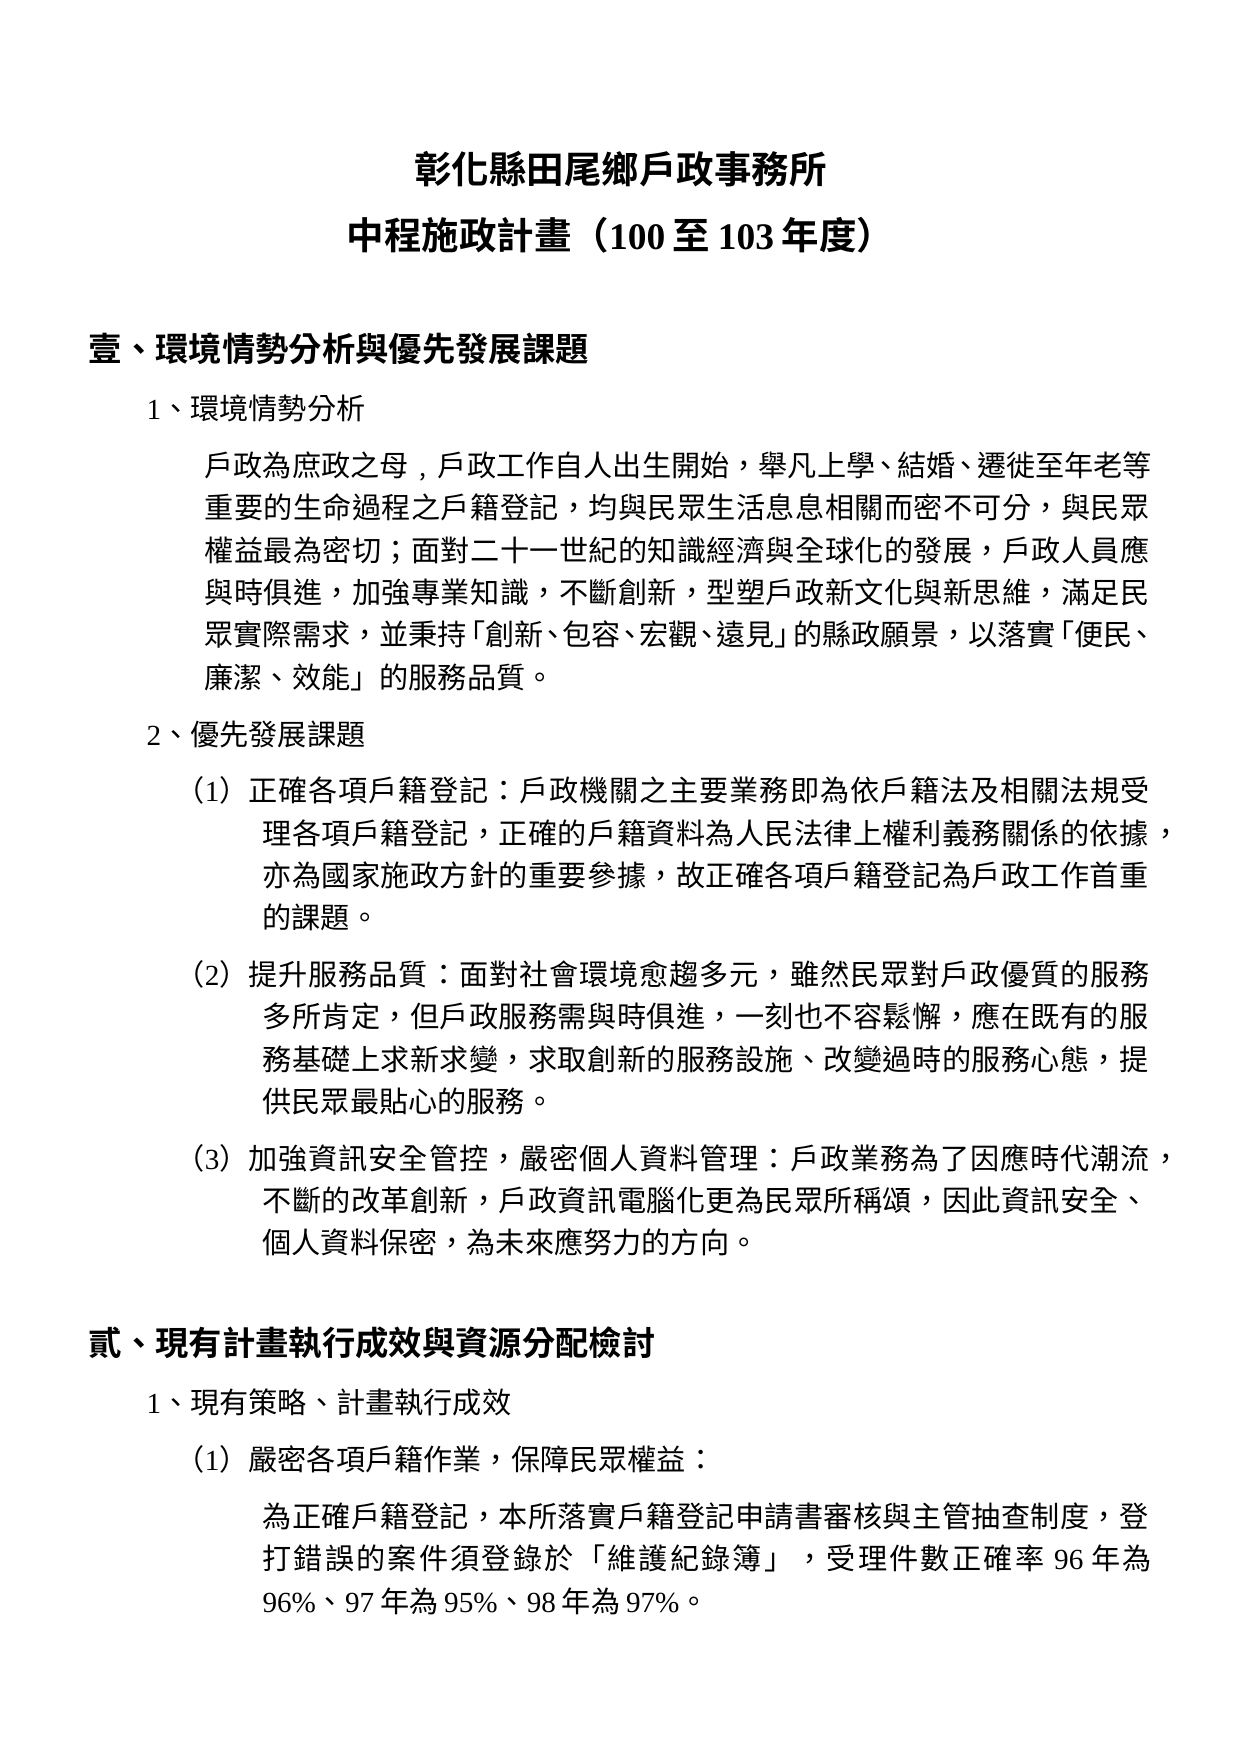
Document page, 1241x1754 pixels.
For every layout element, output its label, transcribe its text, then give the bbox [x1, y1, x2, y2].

text 貳、現有計畫執行成效與資源分配檢討 [88, 1317, 1152, 1365]
text 彰化縣田尾鄉戶政事務所 [88, 139, 1152, 194]
list 正確各項戶籍登記：戶政機關之主要業務即為依戶籍法及相關法規受理各項戶籍登記，正確的戶籍資料為人民法律上權利義務關係的依據，亦為國家施政方針的重要參據，故正確各項戶籍登記為戶政工作首重的課題。 [175, 768, 1152, 937]
list 優先發展課題 [146, 711, 1152, 753]
text 壹、環境情勢分析與優先發展課題 [88, 323, 1152, 371]
list 加強資訊安全管控，嚴密個人資料管理：戶政業務為了因應時代潮流，不斷的改革創新，戶政資訊電腦化更為民眾所稱頌，因此資訊安全、個人資料保密，為未來應努力的方向。 [175, 1135, 1152, 1262]
list 現有策略、計畫執行成效 [146, 1380, 1152, 1422]
text 為正確戶籍登記，本所落實戶籍登記申請書審核與主管抽查制度，登打錯誤的案件須登錄於「維護紀錄簿」，受理件數正確率96年為96%、97年為95%、98年為97%。 [262, 1494, 1152, 1621]
list 嚴密各項戶籍作業，保障民眾權益： [175, 1437, 1152, 1479]
text 中程施政計畫（100至103年度） [88, 206, 1152, 261]
list 提升服務品質：面對社會環境愈趨多元，雖然民眾對戶政優質的服務多所肯定，但戶政服務需與時俱進，一刻也不容鬆懈，應在既有的服務基礎上求新求變，求取創新的服務設施、改變過時的服務心態，提供民眾最貼心的服務。 [175, 952, 1152, 1121]
list 環境情勢分析 [146, 386, 1152, 428]
text 戶政為庶政之母﹐戶政工作自人出生開始，舉凡上學、結婚、遷徙至年老等重要的生命過程之戶籍登記，均與民眾生活息息相關而密不可分，與民眾權益最為密切；面對二十一世紀的知識經濟與全球化的發展，戶政人員應與時俱進，加強專業知識，不斷創新，型塑戶政新文化與新思維，滿足民眾實際需求，並秉持「創新、包容、宏觀、遠見」的縣政願景，以落實「便民、廉潔、效能」的服務品質。 [204, 443, 1152, 696]
